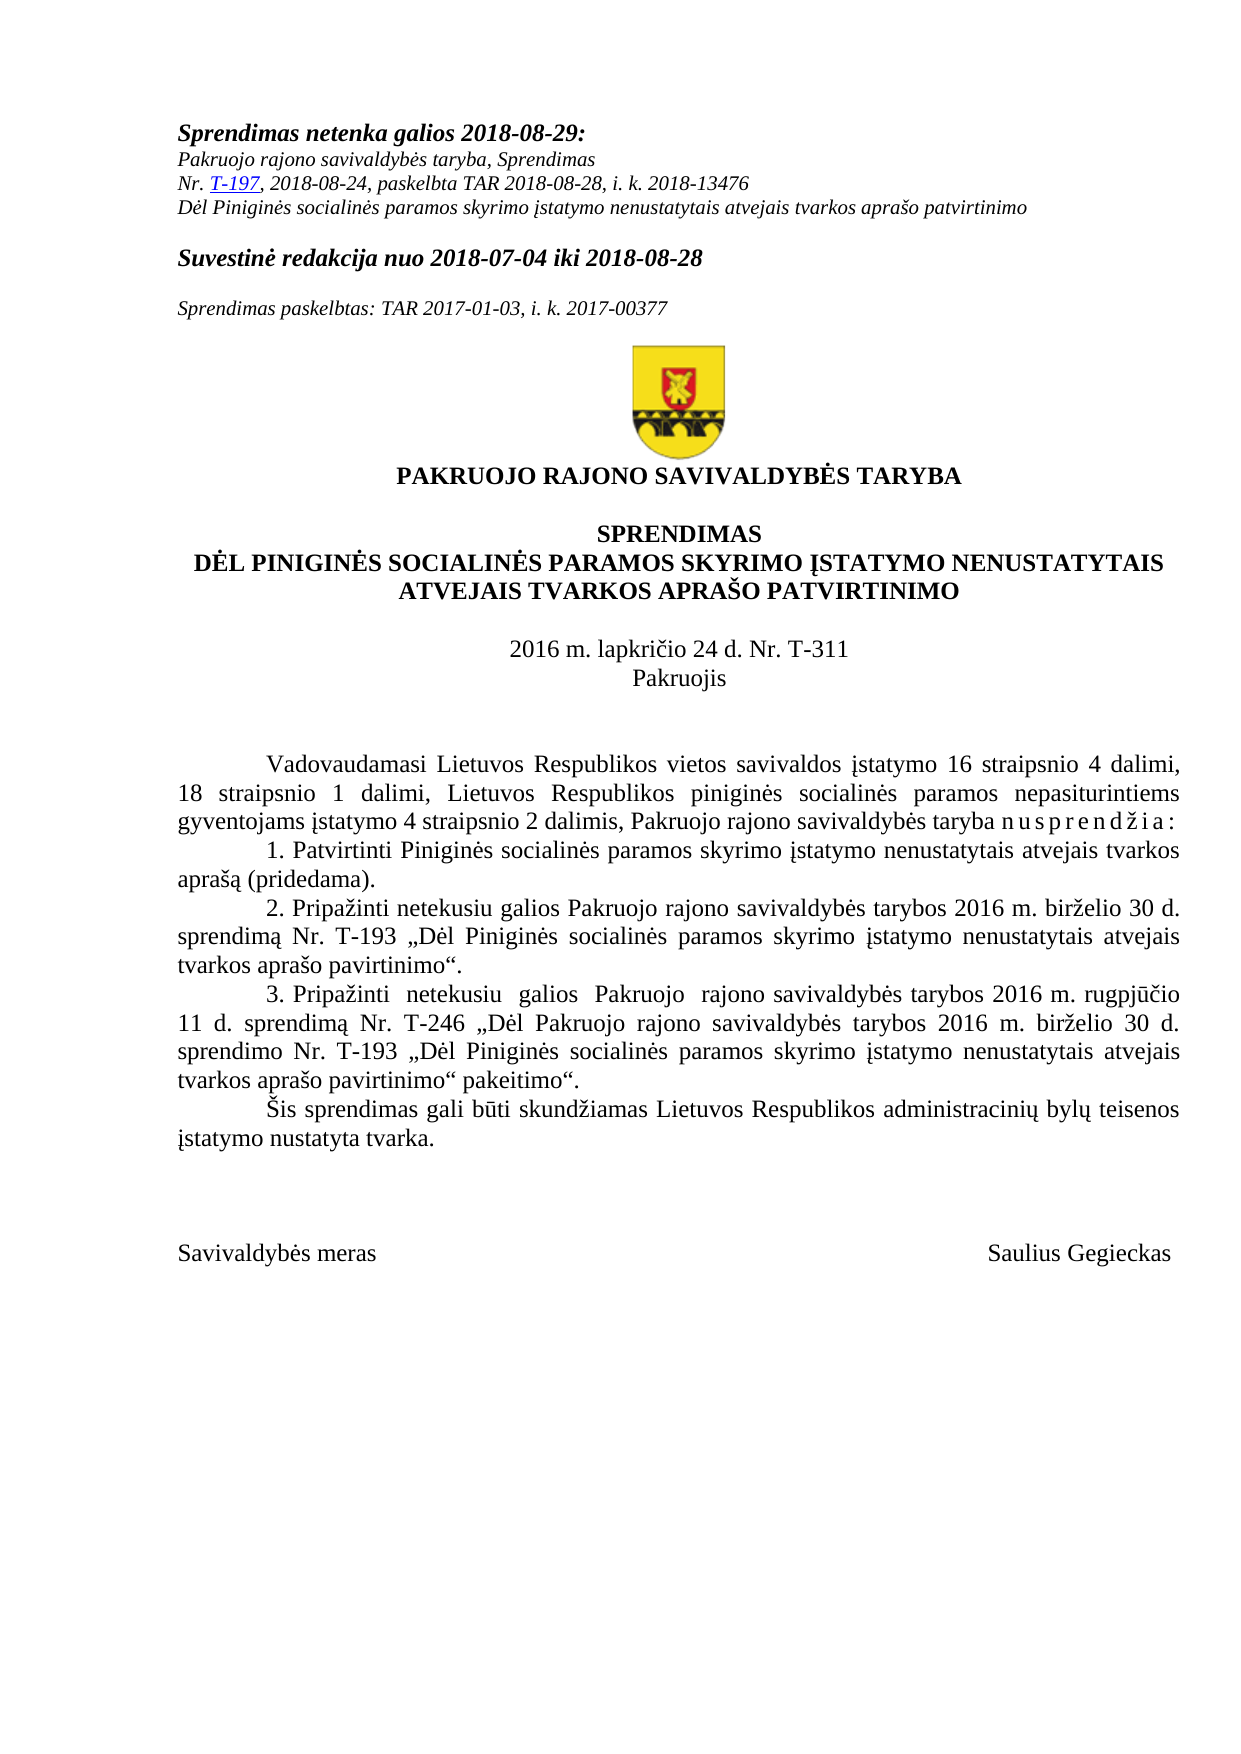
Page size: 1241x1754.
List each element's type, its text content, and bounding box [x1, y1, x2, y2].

text 3. Pripažinti netekusiu galios Pakruojo rajono savivaldybės tarybos 2016 m. rugpjūčio 11 d. sprendimą Nr. T-246 „Dėl Pakruojo rajono savivaldybės tarybos 2016 m. birželio 30 d. sprendimo Nr. T-193 „Dėl Piniginės socialinės paramos skyrimo įstatymo nenustatytais atvejais tvarkos aprašo pavirtinimo“ pakeitimo“. [177, 979, 1181, 1094]
text PAKRUOJO RAJONO SAVIVALDYBĖS TARYBA [177, 461, 1181, 490]
text Sprendimas netenka galios 2018-08-29: [177, 118, 1181, 147]
text SPRENDIMAS [177, 519, 1181, 548]
text Vadovaudamasi Lietuvos Respublikos vietos savivaldos įstatymo 16 straipsnio 4 dalimi, 18 straipsnio 1 dalimi, Lietuvos Respublikos piniginės socialinės paramos nepasiturintiems gyventojams įstatymo 4 straipsnio 2 dalimis, Pakruojo rajono savivaldybės taryba nusprendžia: [177, 749, 1181, 835]
text Savivaldybės meras Saulius Gegieckas [177, 1238, 1181, 1266]
text Šis sprendimas gali būti skundžiamas Lietuvos Respublikos administracinių bylų teisenos įstatymo nustatyta tvarka. [177, 1094, 1181, 1151]
text Sprendimas paskelbtas: TAR 2017-01-03, i. k. 2017-00377 [177, 296, 1181, 320]
text DĖL PINIGINĖS SOCIALINĖS PARAMOS SKYRIMO ĮSTATYMO NENUSTATYTAIS ATVEJAIS TVARKOS APRAŠO PATVIRTINIMO [177, 548, 1181, 605]
text 2. Pripažinti netekusiu galios Pakruojo rajono savivaldybės tarybos 2016 m. birželio 30 d. sprendimą Nr. T-193 „Dėl Piniginės socialinės paramos skyrimo įstatymo nenustatytais atvejais tvarkos aprašo pavirtinimo“. [177, 893, 1181, 979]
text Pakruojis [177, 663, 1181, 691]
text 1. Patvirtinti Piniginės socialinės paramos skyrimo įstatymo nenustatytais atvejais tvarkos aprašą (pridedama). [177, 835, 1181, 893]
text Suvestinė redakcija nuo 2018-07-04 iki 2018-08-28 [177, 243, 1181, 272]
text 2016 m. lapkričio 24 d. Nr. T-311 [177, 634, 1181, 663]
text Dėl Piniginės socialinės paramos skyrimo įstatymo nenustatytais atvejais tvarkos aprašo patvirtinimo [177, 195, 1181, 219]
text Nr. T-197, 2018-08-24, paskelbta TAR 2018-08-28, i. k. 2018-13476 [177, 171, 1181, 195]
text Pakruojo rajono savivaldybės taryba, Sprendimas [177, 147, 1181, 171]
